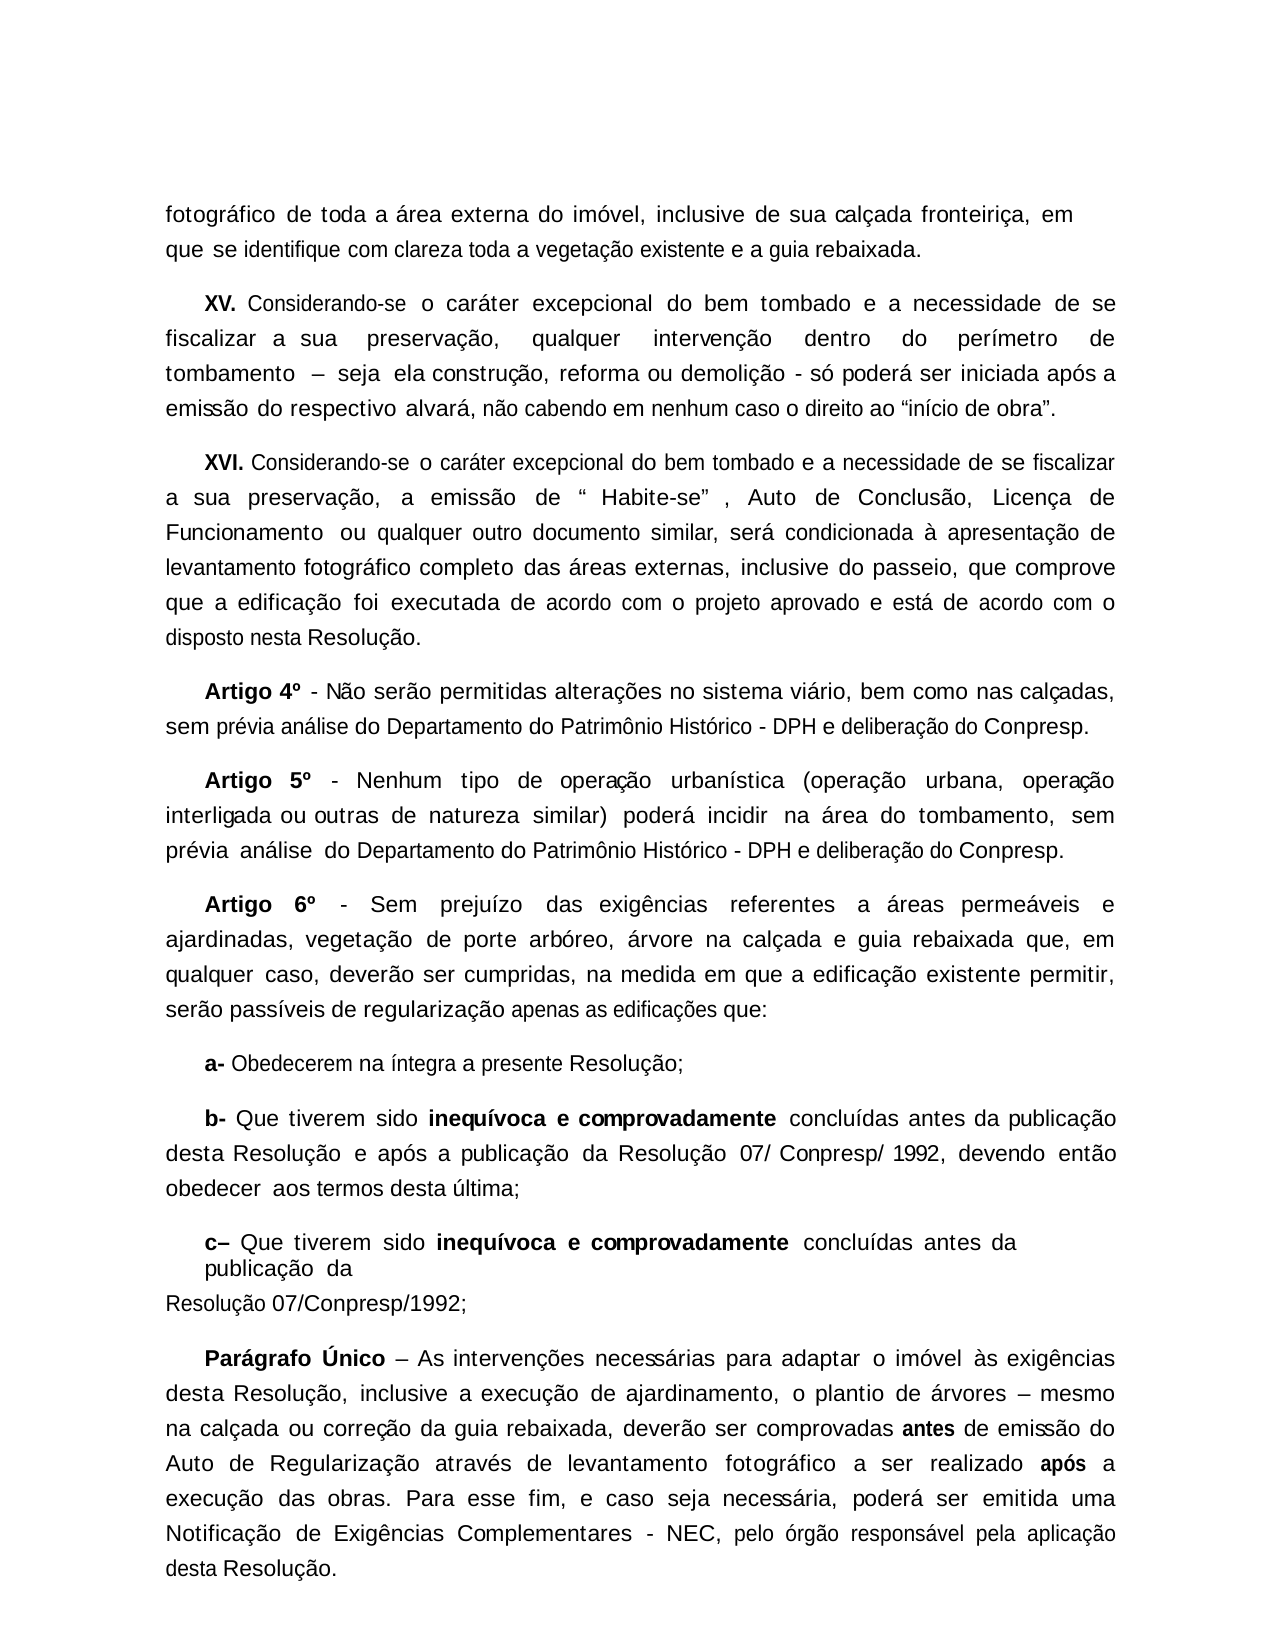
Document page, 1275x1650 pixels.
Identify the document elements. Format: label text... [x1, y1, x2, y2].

text Parágrafo Único – As intervenções necessárias para adaptar o imóvel às exigências desta Resolução, inclusive a execução de ajardinamento, o plantio de árvores – mesmo na calçada ou correção da guia rebaixada, deverão ser comprovadas antes de emissão do Auto de Regularização através de levantamento fotográfico a ser realizado após a execução das obras. Para esse fim, e caso seja necessária, poderá ser emitida uma Notificação de Exigências Complementares - NEC, pelo órgão responsável pela aplicação desta Resolução. [165, 1345, 1116, 1582]
text XV. Considerando-se o caráter excepcional do bem tombado e a necessidade de se fiscalizar a sua preservação, qualquer intervenção dentro do perímetro de tombamento – seja ela construção, reforma ou demolição - só poderá ser iniciada após a emissão do respectivo alvará, não cabendo em nenhum caso o direito ao “início de obra”. [165, 290, 1116, 422]
text Resolução 07/Conpresp/1992; [165, 1290, 1125, 1317]
text fotográfico de toda a área externa do imóvel, inclusive de sua calçada fronteiriça, em que se identifique com clareza toda a vegetação existente e a guia rebaixada. [165, 201, 1116, 262]
text Artigo 4º - Não serão permitidas alterações no sistema viário, bem como nas calçadas, sem prévia análise do Departamento do Patrimônio Histórico - DPH e deliberação do Conpresp. [165, 678, 1115, 739]
text c– Que tiverem sido inequívoca e comprovadamente concluídas antes da publicação da [204, 1229, 1125, 1282]
text b- Que tiverem sido inequívoca e comprovadamente concluídas antes da publicação desta Resolução e após a publicação da Resolução 07/ Conpresp/ 1992, devendo então obedecer aos termos desta última; [165, 1105, 1117, 1201]
text Artigo 6º - Sem prejuízo das exigências referentes a áreas permeáveis e ajardinadas, vegetação de porte arbóreo, árvore na calçada e guia rebaixada que, em qualquer caso, deverão ser cumpridas, na medida em que a edificação existente permitir, serão passíveis de regularização apenas as edificações que: [165, 891, 1115, 1022]
text XVI. Considerando-se o caráter excepcional do bem tombado e a necessidade de se fiscalizar a sua preservação, a emissão de “ Habite-se” , Auto de Conclusão, Licença de Funcionamento ou qualquer outro documento similar, será condicionada à apresentação de levantamento fotográfico completo das áreas externas, inclusive do passeio, que comprove que a edificação foi executada de acordo com o projeto aprovado e está de acordo com o disposto nesta Resolução. [165, 449, 1116, 651]
text Artigo 5º - Nenhum tipo de operação urbanística (operação urbana, operação interligada ou outras de natureza similar) poderá incidir na área do tombamento, sem prévia análise do Departamento do Patrimônio Histórico - DPH e deliberação do Conpresp. [165, 767, 1115, 864]
text a- Obedecerem na íntegra a presente Resolução; [204, 1050, 1125, 1076]
